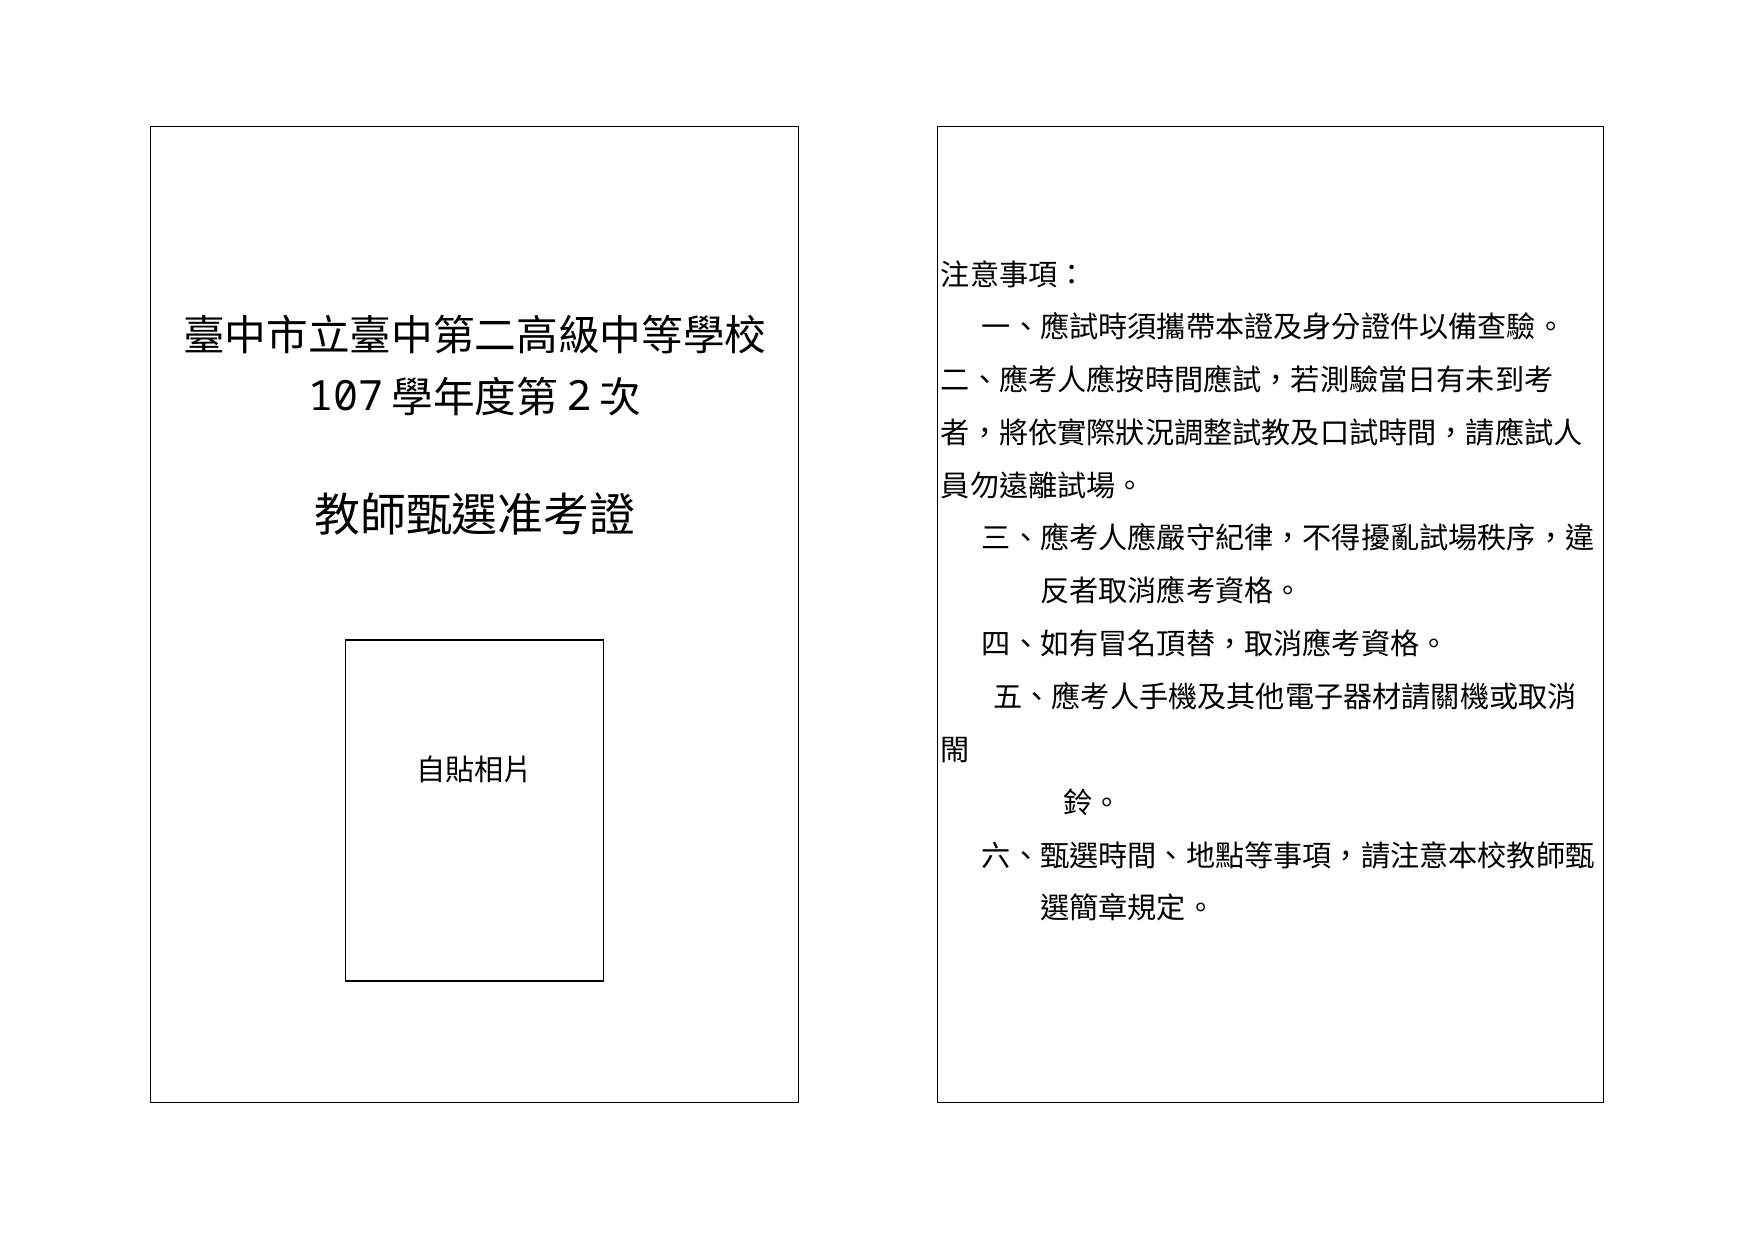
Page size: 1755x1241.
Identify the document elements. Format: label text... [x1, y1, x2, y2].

table_header 注意事項： 一、應試時須攜帶本證及身分證件以備查驗。 二、應考人應按時間應試，若測驗當日有未到考者，將依實際狀況調整試教及口試時間，請應試人員勿遠離試場。 三、應考人應嚴守紀律，不得擾亂試場秩序，違反者取消應考資格。 四、如有冒名頂替，取消應考資格。 五、應考人手機及其他電子器材請關機或取消閙 鈴。 六、甄選時間、地點等事項，請注意本校教師甄選簡章規定。 [938, 127, 1603, 1102]
table_header 臺中市立臺中第二高級中等學校 107學年度第2次 教師甄選准考證 姓 名： 報考類科： 物理 科 准考證號碼： [151, 127, 798, 1102]
table_header [799, 126, 937, 1102]
